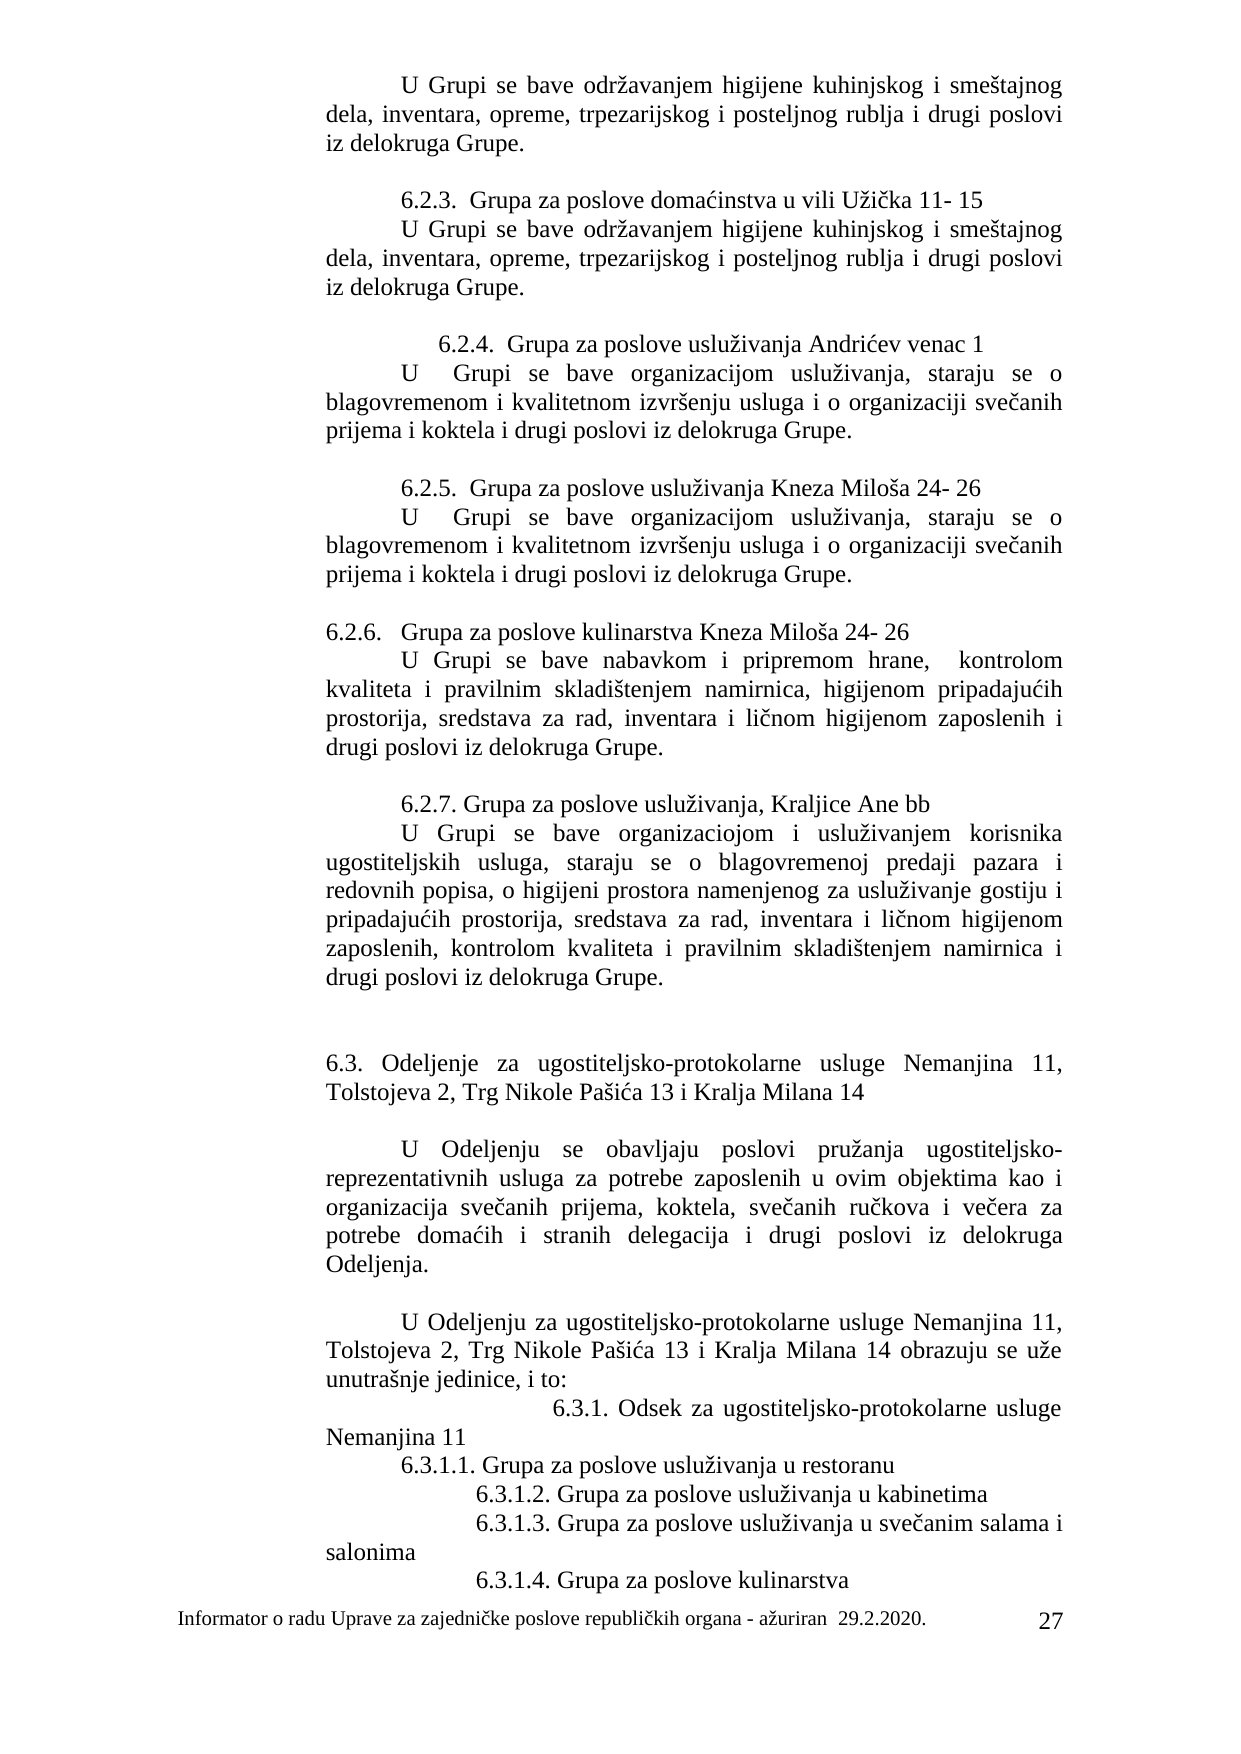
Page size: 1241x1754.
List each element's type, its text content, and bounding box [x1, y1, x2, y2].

text U Grupi se bave nabavkom i pripremom hrane, kontrolom kvaliteta i pravilnim skladištenjem namirnica, higijenom pripadajućih prostorija, sredstava za rad, inventara i ličnom higijenom zaposlenih i drugi poslovi iz delokruga Grupe. [326, 645, 1063, 760]
text U Grupi se bave održavanjem higijene kuhinjskog i smeštajnog dela, inventara, opreme, trpezarijskog i posteljnog rublja i drugi poslovi iz delokruga Grupe. [326, 214, 1063, 300]
text 6.3.1. Odsek za ugostiteljsko-protokolarne usluge Nemanjina 11 [326, 1393, 1063, 1450]
text 6.2.6. Grupa za poslove kulinarstva Kneza Miloša 24- 26 [326, 617, 1063, 645]
text 6.2.3. Grupa za poslove domaćinstva u vili Užička 11- 15 [326, 185, 1063, 214]
text 6.2.7. Grupa za poslove usluživanja, Kraljice Ane bb [326, 789, 1063, 818]
text 6.3.1.4. Grupa za poslove kulinarstva [326, 1565, 1063, 1594]
text 6.2.5. Grupa za poslove usluživanja Kneza Miloša 24- 26 [326, 473, 1063, 502]
text U Grupi se bave organizacijom usluživanja, staraju se o blagovremenom i kvalitetnom izvršenju usluga i o organizaciji svečanih prijema i koktela i drugi poslovi iz delokruga Grupe. [326, 502, 1063, 588]
text 6.3. Odeljenje za ugostiteljsko-protokolarne usluge Nemanjina 11, Tolstojeva 2, Trg Nikole Pašića 13 i Kralja Milana 14 [326, 1048, 1063, 1105]
text U Grupi se bave organizacijom usluživanja, staraju se o blagovremenom i kvalitetnom izvršenju usluga i o organizaciji svečanih prijema i koktela i drugi poslovi iz delokruga Grupe. [326, 358, 1063, 444]
text U Grupi se bave organizaciojom i usluživanjem korisnika ugostiteljskih usluga, staraju se o blagovremenoj predaji pazara i redovnih popisa, o higijeni prostora namenjenog za usluživanje gostiju i pripadajućih prostorija, sredstava za rad, inventara i ličnom higijenom zaposlenih, kontrolom kvaliteta i pravilnim skladištenjem namirnica i drugi poslovi iz delokruga Grupe. [326, 818, 1063, 990]
text U Odeljenju za ugostiteljsko-protokolarne usluge Nemanjina 11, Tolstojeva 2, Trg Nikole Pašića 13 i Kralja Milana 14 obrazuju se uže unutrašnje jedinice, i to: [326, 1307, 1063, 1393]
text 6.3.1.1. Grupa za poslove usluživanja u restoranu [326, 1450, 1063, 1479]
text 6.3.1.2. Grupa za poslove usluživanja u kabinetima [326, 1479, 1063, 1508]
text 6.3.1.3. Grupa za poslove usluživanja u svečanim salama i salonima [326, 1508, 1063, 1565]
text U Odeljenju se obavljaju poslovi pružanja ugostiteljsko-reprezentativnih usluga za potrebe zaposlenih u ovim objektima kao i organizacija svečanih prijema, koktela, svečanih ručkova i večera za potrebe domaćih i stranih delegacija i drugi poslovi iz delokruga Odeljenja. [326, 1134, 1063, 1278]
text U Grupi se bave održavanjem higijene kuhinjskog i smeštajnog dela, inventara, opreme, trpezarijskog i posteljnog rublja i drugi poslovi iz delokruga Grupe. [326, 70, 1063, 157]
text 6.2.4. Grupa za poslove usluživanja Andrićev venac 1 [326, 329, 1063, 358]
